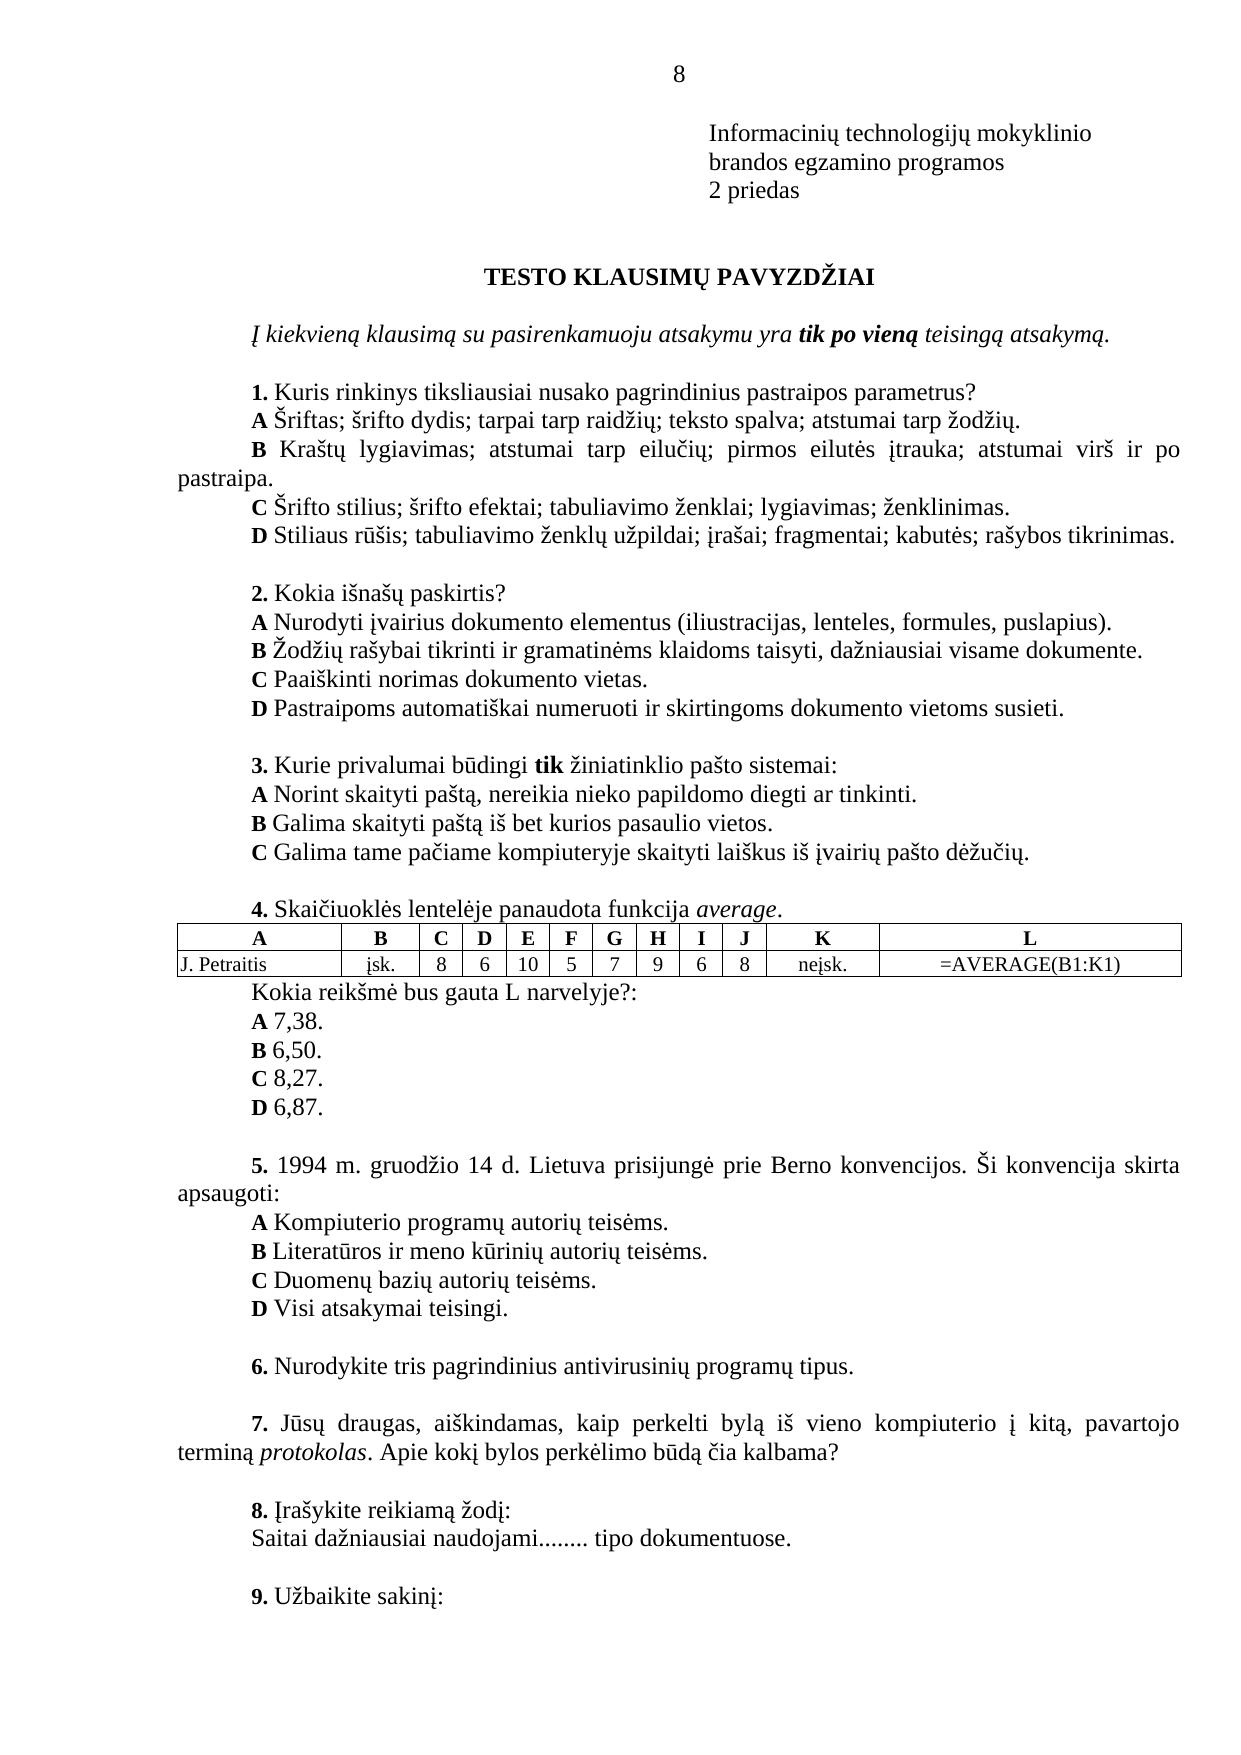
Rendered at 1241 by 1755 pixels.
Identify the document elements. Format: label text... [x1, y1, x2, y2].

table_header D [463, 924, 506, 950]
text B Kraštų lygiavimas; atstumai tarp eilučių; pirmos eilutės įtrauka; atstumai virš ir po pastraipa. [177, 434, 1181, 492]
table_header F [550, 924, 592, 950]
text D 6,87. [177, 1092, 1181, 1121]
table_cell 6 [680, 951, 722, 976]
table_cell 10 [507, 951, 549, 976]
text C Duomenų bazių autorių teisėms. [177, 1265, 1181, 1293]
text C Paaiškinti norimas dokumento vietas. [177, 664, 1181, 693]
text A Nurodyti įvairius dokumento elementus (iliustracijas, lenteles, formules, puslapius). [177, 607, 1181, 636]
text A Kompiuterio programų autorių teisėms. [177, 1207, 1181, 1236]
table_cell neįsk. [767, 951, 879, 976]
table_cell 6 [463, 951, 506, 976]
text Kokia reikšmė bus gauta L narvelyje?: [177, 977, 1181, 1006]
table_header E [507, 924, 549, 950]
text B 6,50. [177, 1035, 1181, 1063]
text D Pastraipoms automatiškai numeruoti ir skirtingoms dokumento vietoms susieti. [177, 693, 1181, 722]
table_header I [680, 924, 722, 950]
text A Šriftas; šrifto dydis; tarpai tarp raidžių; teksto spalva; atstumai tarp žodžių. [177, 406, 1181, 434]
table_cell 8 [420, 951, 462, 976]
text TESTO KLAUSIMŲ PAVYZDŽIAI [177, 262, 1181, 291]
text D Visi atsakymai teisingi. [177, 1293, 1181, 1322]
text Saitai dažniausiai naudojami........ tipo dokumentuose. [177, 1523, 1181, 1552]
text 9. Užbaikite sakinį: [177, 1581, 1181, 1610]
table_cell 5 [550, 951, 592, 976]
text 5. 1994 m. gruodžio 14 d. Lietuva prisijungė prie Berno konvencijos. Ši konvencija skirta apsaugoti: [177, 1150, 1181, 1207]
text A Norint skaityti paštą, nereikia nieko papildomo diegti ar tinkinti. [177, 779, 1181, 808]
table_header B [342, 924, 419, 950]
table_header K [767, 924, 879, 950]
table_header J [723, 924, 766, 950]
text C Šrifto stilius; šrifto efektai; tabuliavimo ženklai; lygiavimas; ženklinimas. [177, 492, 1181, 521]
text 3. Kurie privalumai būdingi tik žiniatinklio pašto sistemai: [177, 751, 1181, 779]
table_cell J. Petraitis [178, 951, 341, 976]
table_header L [880, 924, 1181, 950]
text C Galima tame pačiame kompiuteryje skaityti laiškus iš įvairių pašto dėžučių. [177, 837, 1181, 866]
table_cell 8 [723, 951, 766, 976]
table_header G [593, 924, 636, 950]
text 4. Skaičiuoklės lentelėje panaudota funkcija average. [177, 894, 1181, 923]
text 6. Nurodykite tris pagrindinius antivirusinių programų tipus. [177, 1351, 1181, 1380]
text C 8,27. [177, 1063, 1181, 1092]
table_cell =AVERAGE(B1:K1) [880, 951, 1181, 976]
text Į kiekvieną klausimą su pasirenkamuoju atsakymu yra tik po vieną teisingą atsakymą. [177, 319, 1181, 348]
table_cell 7 [593, 951, 636, 976]
text 8. Įrašykite reikiamą žodį: [177, 1495, 1181, 1523]
text A 7,38. [177, 1006, 1181, 1035]
text brandos egzamino programos [177, 147, 1181, 176]
text Informacinių technologijų mokyklinio [177, 118, 1181, 147]
text B Galima skaityti paštą iš bet kurios pasaulio vietos. [177, 808, 1181, 837]
text 7. Jūsų draugas, aiškindamas, kaip perkelti bylą iš vieno kompiuterio į kitą, pavartojo terminą protokolas. Apie kokį bylos perkėlimo būdą čia kalbama? [177, 1408, 1181, 1466]
text B Literatūros ir meno kūrinių autorių teisėms. [177, 1236, 1181, 1265]
text 2. Kokia išnašų paskirtis? [177, 578, 1181, 607]
table_cell 9 [637, 951, 679, 976]
text D Stiliaus rūšis; tabuliavimo ženklų užpildai; įrašai; fragmentai; kabutės; rašybos tikrinimas. [177, 521, 1181, 549]
table_cell įsk. [342, 951, 419, 976]
table_header C [420, 924, 462, 950]
table_header H [637, 924, 679, 950]
table_header A [178, 924, 341, 950]
text 1. Kuris rinkinys tiksliausiai nusako pagrindinius pastraipos parametrus? [177, 377, 1181, 406]
text 2 priedas [177, 176, 1181, 204]
text B Žodžių rašybai tikrinti ir gramatinėms klaidoms taisyti, dažniausiai visame dokumente. [177, 636, 1181, 664]
